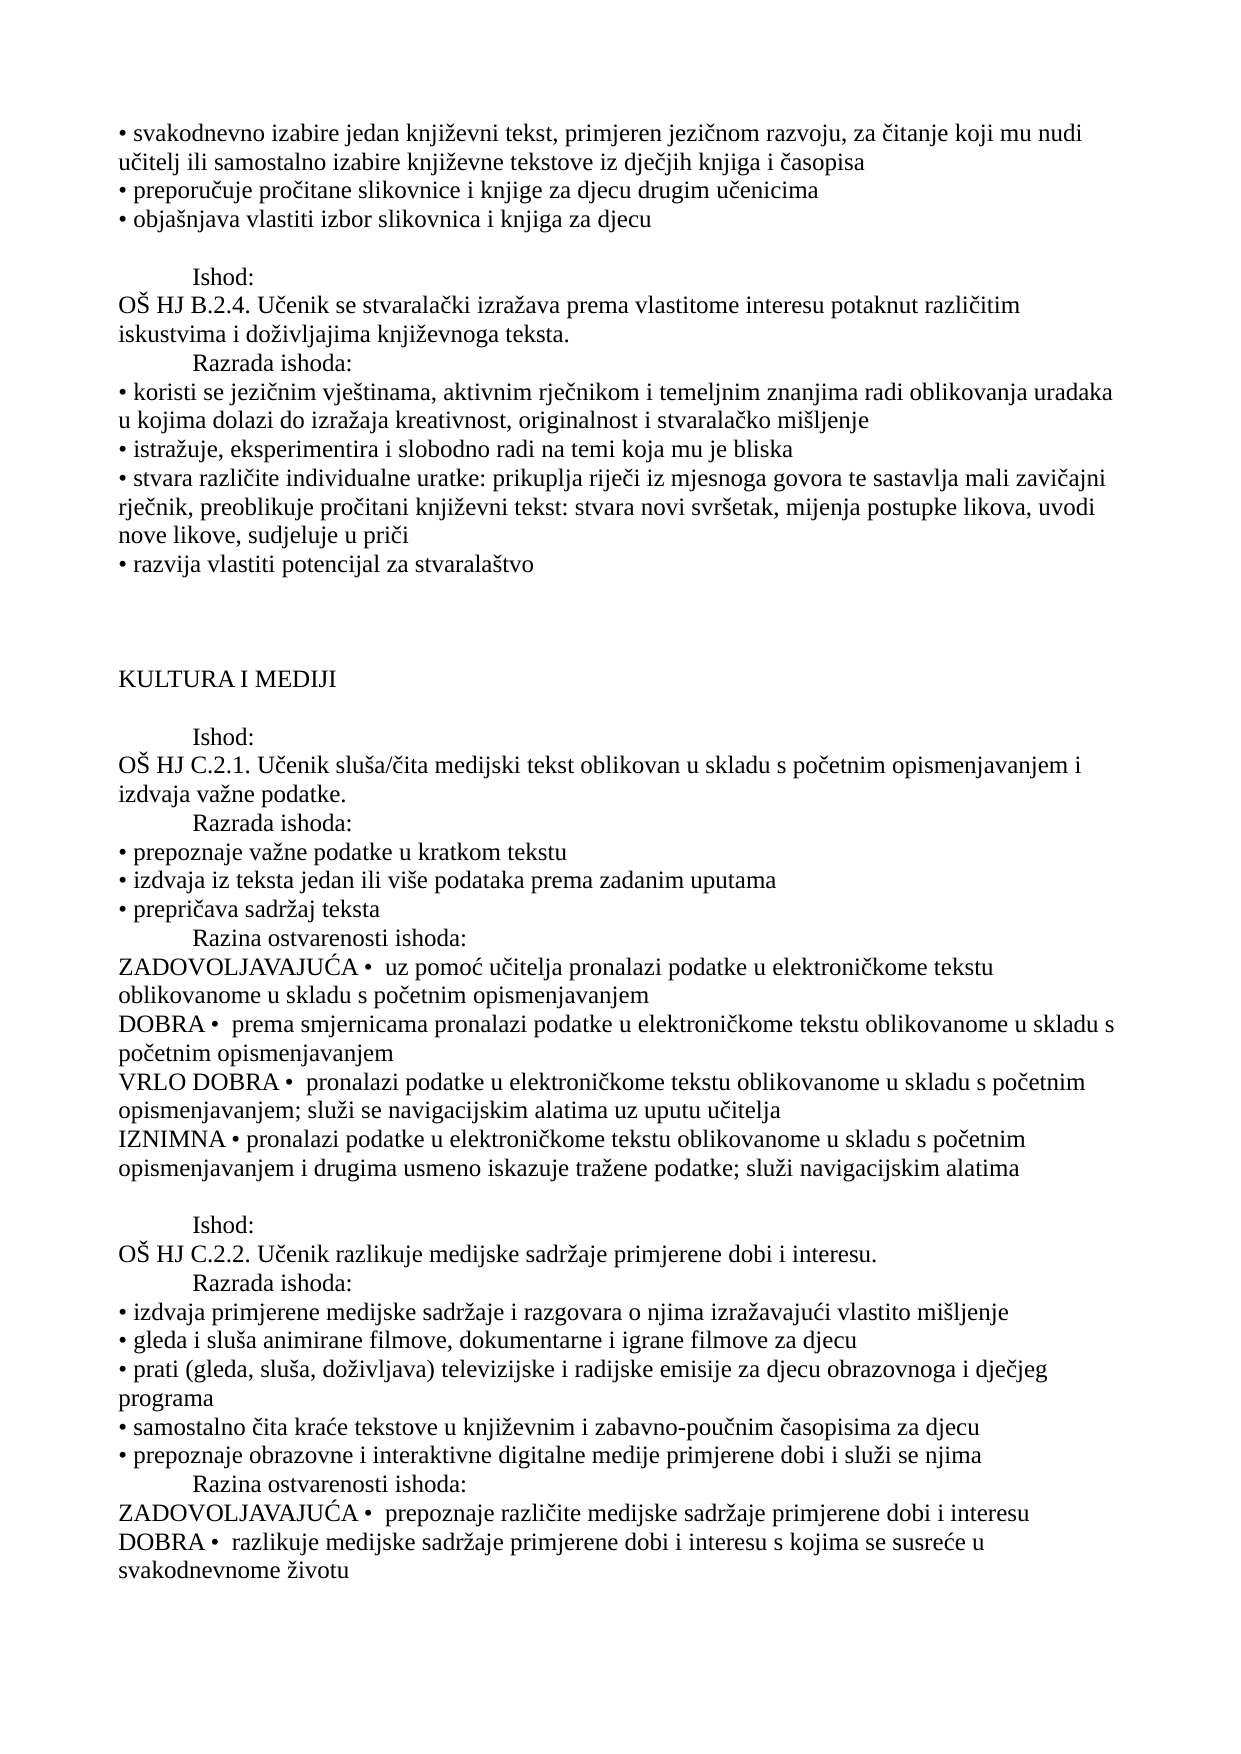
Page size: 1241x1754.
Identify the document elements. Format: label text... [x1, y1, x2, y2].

text • preporučuje pročitane slikovnice i knjige za djecu drugim učenicima [118, 176, 1122, 204]
text • gleda i sluša animirane filmove, dokumentarne i igrane filmove za djecu [118, 1326, 1122, 1354]
text • izdvaja primjerene medijske sadržaje i razgovara o njima izražavajući vlastito mišljenje [118, 1297, 1122, 1326]
text • prepričava sadržaj teksta [118, 894, 1122, 923]
text Ishod: [118, 722, 1122, 751]
text Razina ostvarenosti ishoda: [118, 1469, 1122, 1498]
text OŠ HJ C.2.1. Učenik sluša/čita medijski tekst oblikovan u skladu s početnim opismenjavanjem i izdvaja važne podatke. [118, 751, 1122, 808]
text • samostalno čita kraće tekstove u književnim i zabavno-poučnim časopisima za djecu [118, 1412, 1122, 1441]
text • razvija vlastiti potencijal za stvaralaštvo [118, 549, 1122, 578]
text • izdvaja iz teksta jedan ili više podataka prema zadanim uputama [118, 866, 1122, 894]
text Razrada ishoda: [118, 348, 1122, 377]
text Razina ostvarenosti ishoda: [118, 923, 1122, 952]
text OŠ HJ C.2.2. Učenik razlikuje medijske sadržaje primjerene dobi i interesu. [118, 1239, 1122, 1268]
text • prepoznaje važne podatke u kratkom tekstu [118, 837, 1122, 866]
text Razrada ishoda: [118, 1268, 1122, 1297]
text • svakodnevno izabire jedan književni tekst, primjeren jezičnom razvoju, za čitanje koji mu nudi učitelj ili samostalno izabire književne tekstove iz dječjih knjiga i časopisa [118, 118, 1122, 176]
text DOBRA • razlikuje medijske sadržaje primjerene dobi i interesu s kojima se susreće u svakodnevnome životu [118, 1527, 1122, 1584]
text • prati (gleda, sluša, doživljava) televizijske i radijske emisije za djecu obrazovnoga i dječjeg programa [118, 1354, 1122, 1412]
text DOBRA • prema smjernicama pronalazi podatke u elektroničkome tekstu oblikovanome u skladu s početnim opismenjavanjem [118, 1009, 1122, 1067]
text ZADOVOLJAVAJUĆA • prepoznaje različite medijske sadržaje primjerene dobi i interesu [118, 1498, 1122, 1527]
text • istražuje, eksperimentira i slobodno radi na temi koja mu je bliska [118, 434, 1122, 463]
text • prepoznaje obrazovne i interaktivne digitalne medije primjerene dobi i služi se njima [118, 1441, 1122, 1469]
text Ishod: [118, 1211, 1122, 1239]
text OŠ HJ B.2.4. Učenik se stvaralački izražava prema vlastitome interesu potaknut različitim iskustvima i doživljajima književnoga teksta. [118, 291, 1122, 348]
text VRLO DOBRA • pronalazi podatke u elektroničkome tekstu oblikovanome u skladu s početnim opismenjavanjem; služi se navigacijskim alatima uz uputu učitelja [118, 1067, 1122, 1124]
text IZNIMNA • pronalazi podatke u elektroničkome tekstu oblikovanome u skladu s početnim opismenjavanjem i drugima usmeno iskazuje tražene podatke; služi navigacijskim alatima [118, 1124, 1122, 1182]
text KULTURA I MEDIJI [118, 664, 1122, 693]
text Ishod: [118, 262, 1122, 291]
text • stvara različite individualne uratke: prikuplja riječi iz mjesnoga govora te sastavlja mali zavičajni rječnik, preoblikuje pročitani književni tekst: stvara novi svršetak, mijenja postupke likova, uvodi nove likove, sudjeluje u priči [118, 463, 1122, 549]
text • koristi se jezičnim vještinama, aktivnim rječnikom i temeljnim znanjima radi oblikovanja uradaka u kojima dolazi do izražaja kreativnost, originalnost i stvaralačko mišljenje [118, 377, 1122, 434]
text ZADOVOLJAVAJUĆA • uz pomoć učitelja pronalazi podatke u elektroničkome tekstu oblikovanome u skladu s početnim opismenjavanjem [118, 952, 1122, 1009]
text • objašnjava vlastiti izbor slikovnica i knjiga za djecu [118, 204, 1122, 233]
text Razrada ishoda: [118, 808, 1122, 837]
